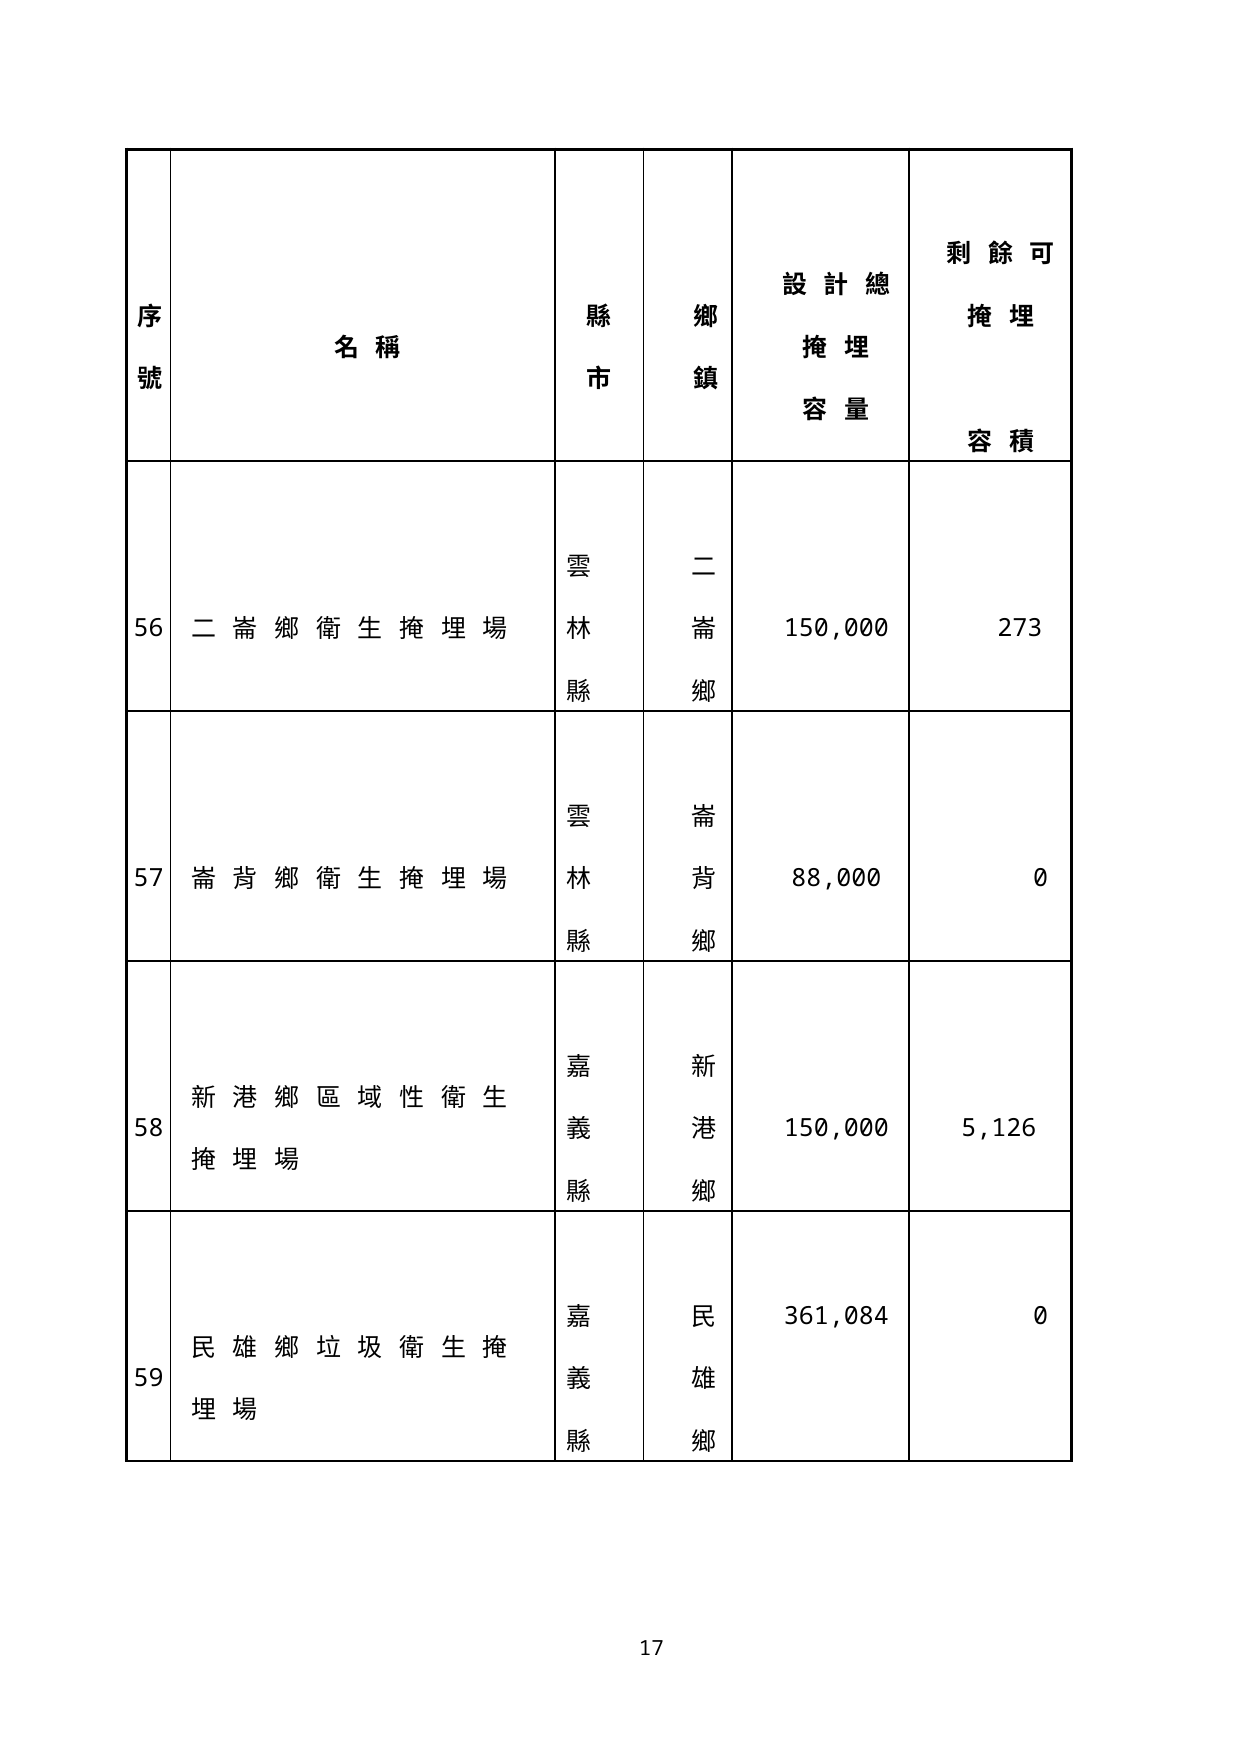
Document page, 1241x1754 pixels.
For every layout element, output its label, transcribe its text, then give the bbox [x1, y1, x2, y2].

table_cell 新港鄉 [644, 962, 731, 1210]
table_cell 0 [910, 712, 1070, 960]
table_header 設計總掩埋 容量 [733, 151, 908, 460]
table_cell 二崙鄉衛生掩埋場 [171, 462, 554, 710]
table_header 鄉鎮 [644, 151, 731, 460]
table_cell 56 [128, 462, 170, 710]
table_cell 崙背鄉衛生掩埋場 [171, 712, 554, 960]
table_header 名稱 [171, 151, 554, 460]
table_cell 58 [128, 962, 170, 1210]
table_header 縣市 [556, 151, 643, 460]
table_cell 5,126 [910, 962, 1070, 1210]
table_cell 嘉義縣 [556, 1212, 643, 1460]
table_cell 民雄鄉 [644, 1212, 731, 1460]
table_cell 新港鄉區域性衛生掩埋場 [171, 962, 554, 1210]
table_cell 361,084 [733, 1212, 908, 1460]
table_cell 88,000 [733, 712, 908, 960]
table_header 剩餘可掩埋 容積 [910, 151, 1070, 460]
table_cell 57 [128, 712, 170, 960]
table_header 序號 [128, 151, 170, 460]
table_cell 二崙鄉 [644, 462, 731, 710]
table_cell 雲林縣 [556, 712, 643, 960]
table_cell 嘉義縣 [556, 962, 643, 1210]
table_cell 崙背鄉 [644, 712, 731, 960]
table_cell 150,000 [733, 462, 908, 710]
table_cell 59 [128, 1212, 170, 1460]
table_cell 雲林縣 [556, 462, 643, 710]
table_cell 150,000 [733, 962, 908, 1210]
table_cell 民雄鄉垃圾衛生掩埋場 [171, 1212, 554, 1460]
table_cell 0 [910, 1212, 1070, 1460]
table_cell 273 [910, 462, 1070, 710]
